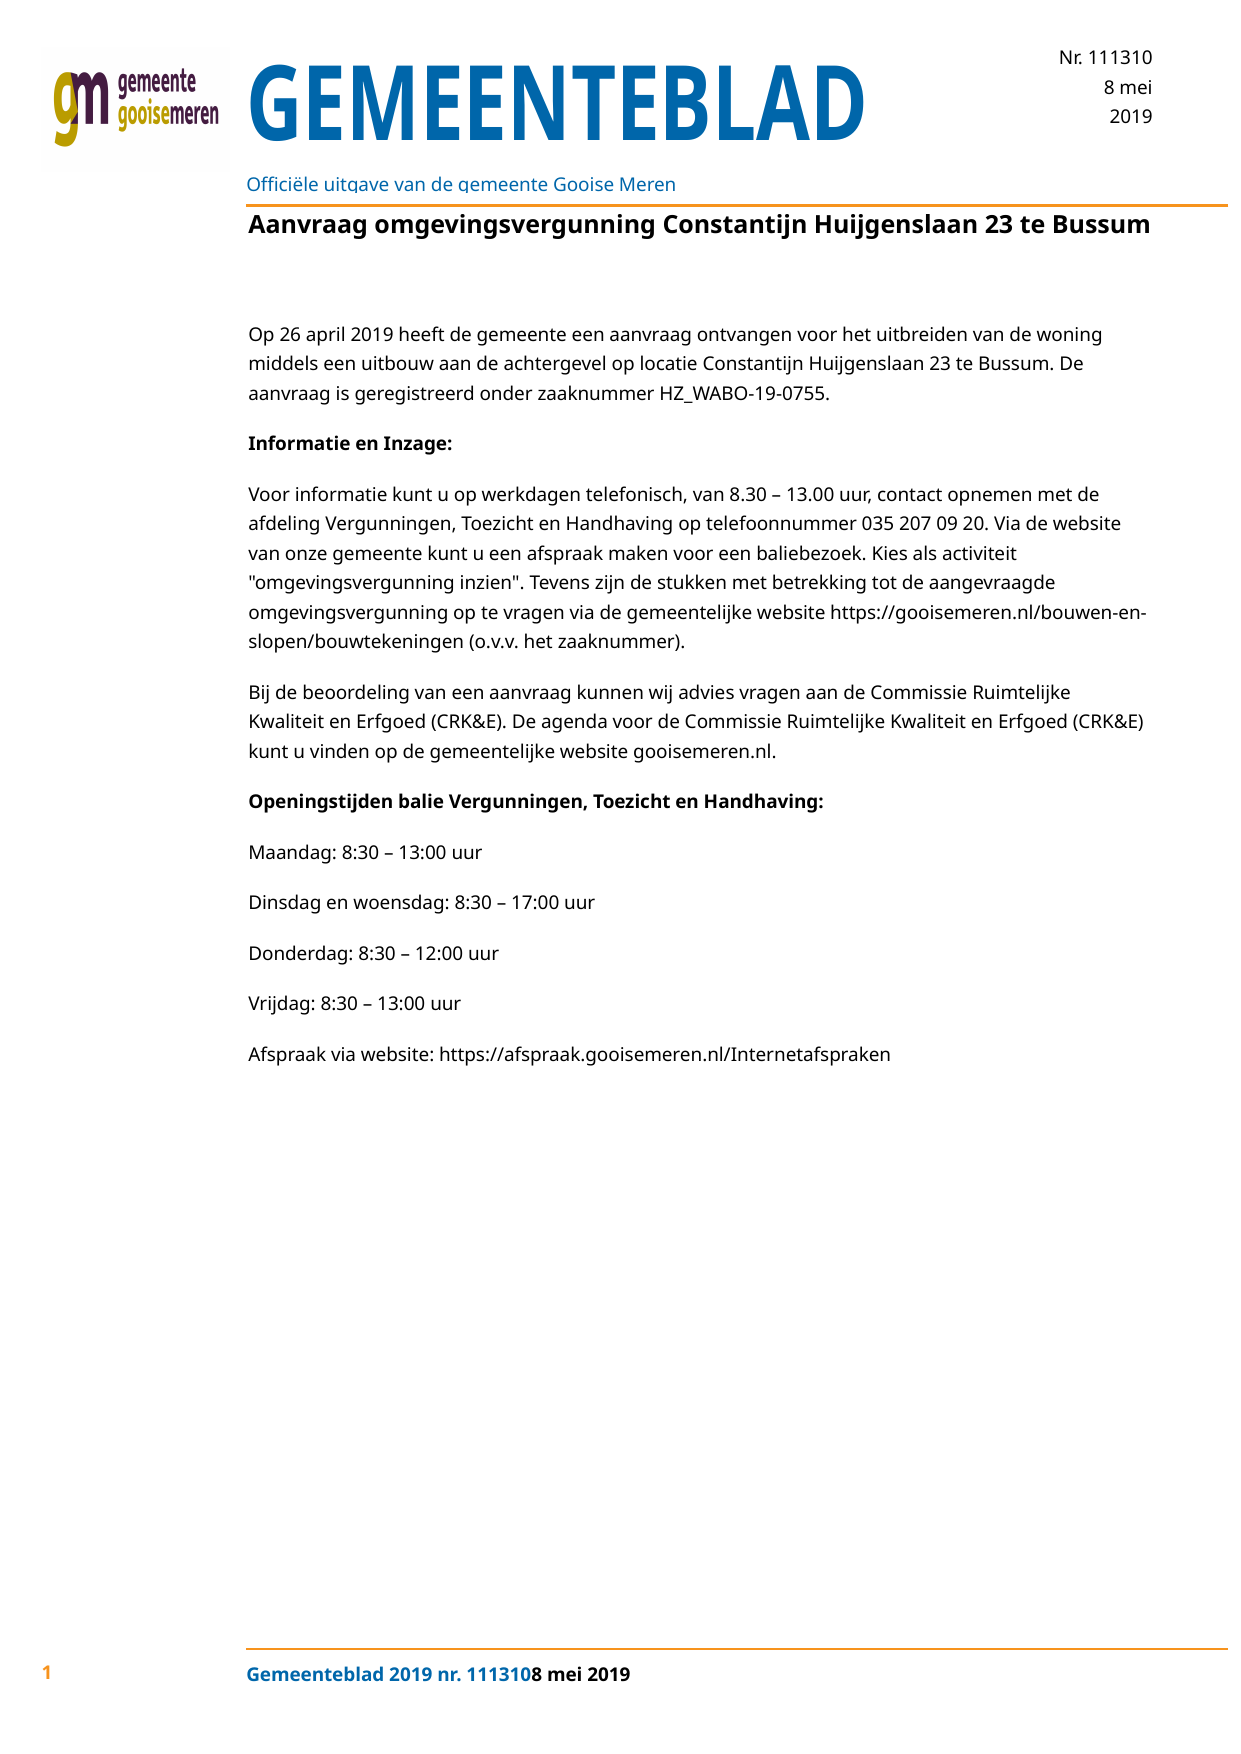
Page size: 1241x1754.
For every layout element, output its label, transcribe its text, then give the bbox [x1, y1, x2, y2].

text Bij de beoordeling van een aanvraag kunnen wij advies vragen aan de Commissie Ruimtelijke Kwaliteit en Erfgoed (CRK&E). De agenda voor de Commissie Ruimtelijke Kwaliteit en Erfgoed (CRK&E) kunt u vinden op de gemeentelijke website gooisemeren.nl. [248, 679, 1152, 764]
text Op 26 april 2019 heeft de gemeente een aanvraag ontvangen voor het uitbreiden van de woning middels een uitbouw aan de achtergevel op locatie Constantijn Huijgenslaan 23 te Bussum. De aanvraag is geregistreerd onder zaaknummer HZ_WABO-19-0755. [248, 321, 1152, 406]
text Donderdag: 8:30 – 12:00 uur [248, 940, 1152, 966]
text Voor informatie kunt u op werkdagen telefonisch, van 8.30 – 13.00 uur, contact opnemen met de afdeling Vergunningen, Toezicht en Handhaving op telefoonnummer 035 207 09 20. Via de website van onze gemeente kunt u een afspraak maken voor een baliebezoek. Kies als activiteit "omgevingsvergunning inzien". Tevens zijn de stukken met betrekking tot de aangevraagde omgevingsvergunning op te vragen via de gemeentelijke website https://gooisemeren.nl/bouwen-en-slopen/bouwtekeningen (o.v.v. het zaaknummer). [248, 481, 1152, 654]
text Maandag: 8:30 – 13:00 uur [248, 839, 1152, 865]
text Afspraak via website: https://afspraak.gooisemeren.nl/Internetafspraken [248, 1041, 1152, 1066]
text Dinsdag en woensdag: 8:30 – 17:00 uur [248, 889, 1152, 915]
text Openingstijden balie Vergunningen, Toezicht en Handhaving: [248, 789, 1152, 814]
text Aanvraag omgevingsvergunning Constantijn Huijgenslaan 23 te Bussum [248, 207, 1152, 241]
text Informatie en Inzage: [248, 430, 1152, 456]
picture [41, 47, 231, 172]
text Vrijdag: 8:30 – 13:00 uur [248, 990, 1152, 1016]
